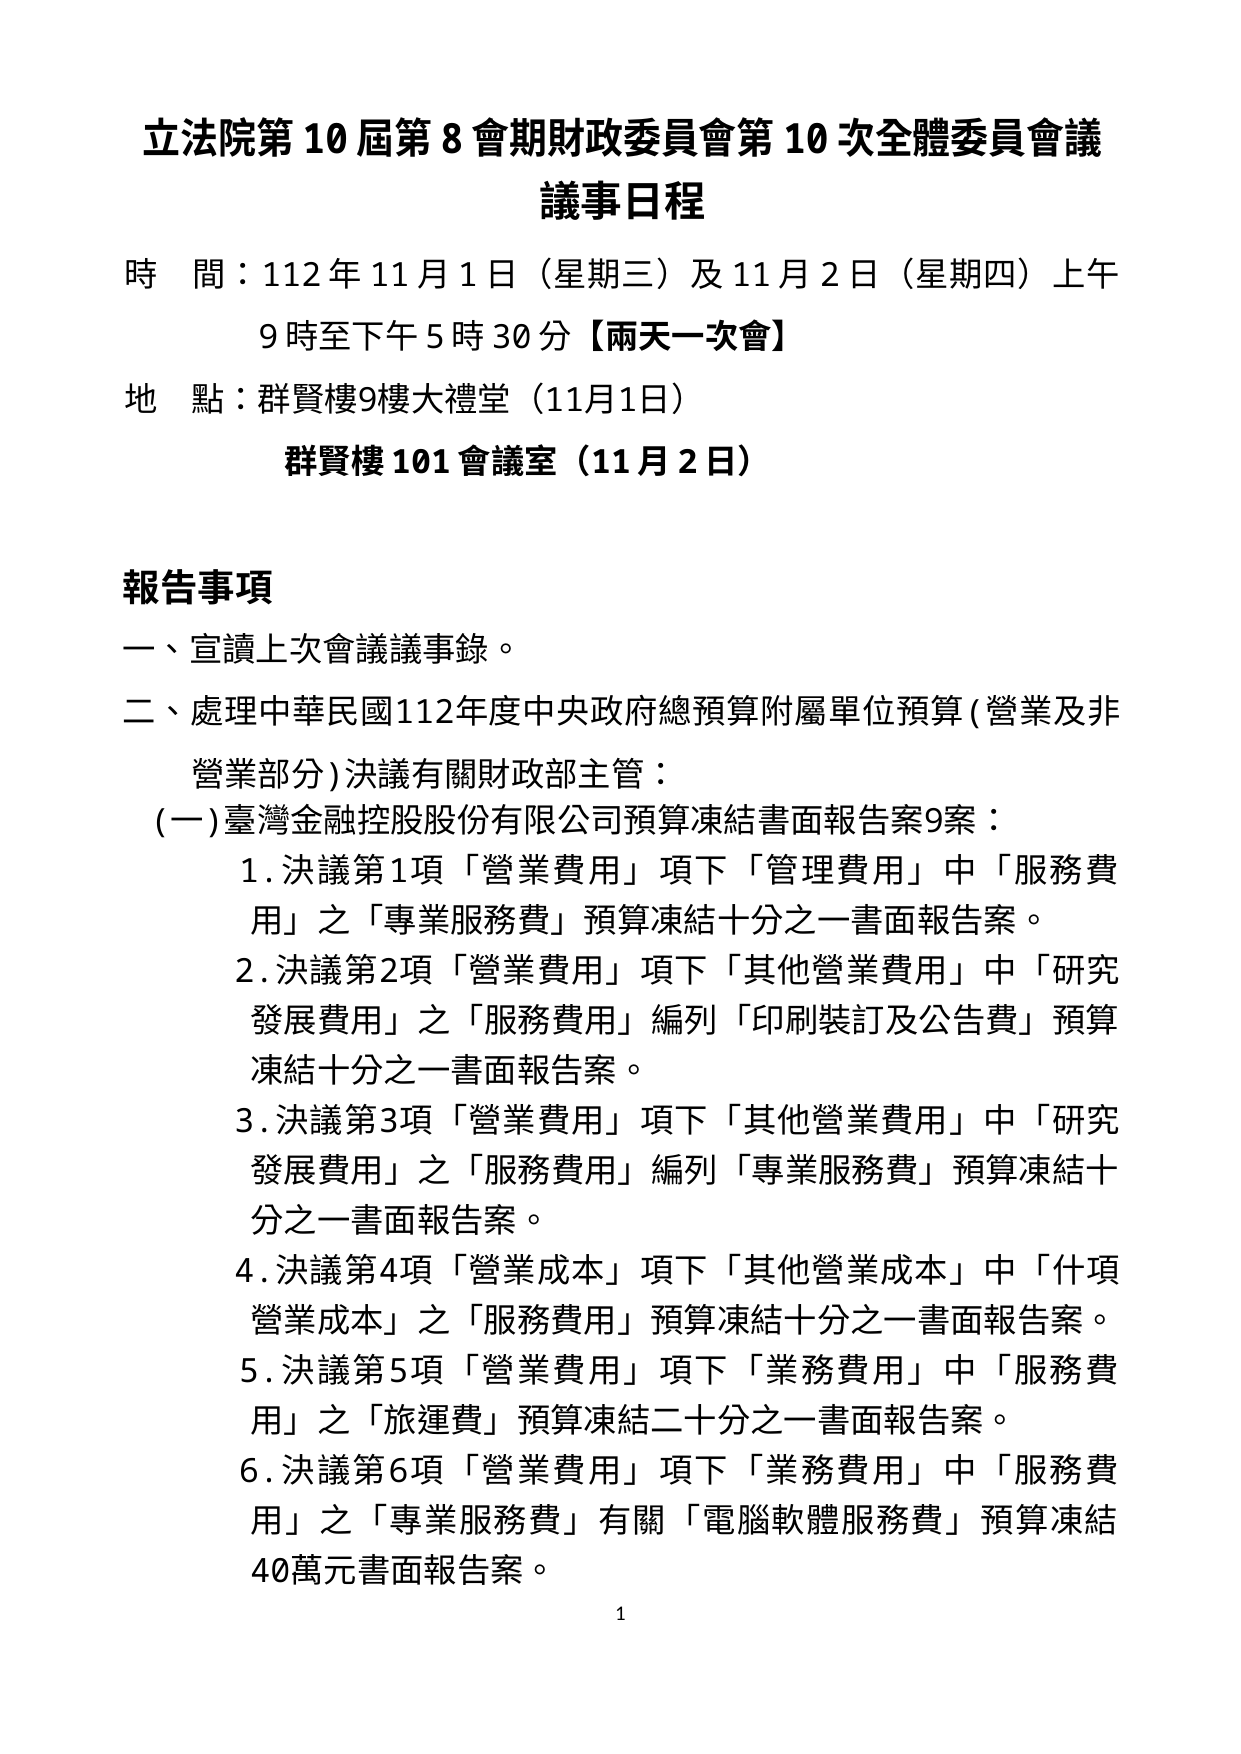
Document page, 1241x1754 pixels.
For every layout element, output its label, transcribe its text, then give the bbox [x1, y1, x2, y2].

text 立法院第10屆第8會期財政委員會第10次全體委員會議議事日程 [124, 94, 1120, 219]
text 5.決議第5項「營業費用」項下「業務費用」中「服務費用」之「旅運費」預算凍結二十分之一書面報告案。 [150, 1343, 1120, 1443]
text 群賢樓101會議室（11月2日） [124, 418, 1120, 480]
text 地 點：群賢樓9樓大禮堂（11月1日） [124, 355, 1120, 418]
text 6.決議第6項「營業費用」項下「業務費用」中「服務費用」之「專業服務費」有關「電腦軟體服務費」預算凍結40萬元書面報告案。 [150, 1443, 1120, 1593]
text (一)臺灣金融控股股份有限公司預算凍結書面報告案9案： [150, 793, 1120, 843]
text 一、宣讀上次會議議事錄。 [122, 605, 1120, 668]
text 報告事項 [122, 543, 1120, 605]
text 1.決議第1項「營業費用」項下「管理費用」中「服務費用」之「專業服務費」預算凍結十分之一書面報告案。 [150, 843, 1120, 943]
text 3.決議第3項「營業費用」項下「其他營業費用」中「研究發展費用」之「服務費用」編列「專業服務費」預算凍結十分之一書面報告案。 [150, 1093, 1120, 1243]
text 4.決議第4項「營業成本」項下「其他營業成本」中「什項營業成本」之「服務費用」預算凍結十分之一書面報告案。 [150, 1243, 1120, 1343]
text 2.決議第2項「營業費用」項下「其他營業費用」中「研究發展費用」之「服務費用」編列「印刷裝訂及公告費」預算凍結十分之一書面報告案。 [150, 943, 1120, 1093]
text 二、處理中華民國112年度中央政府總預算附屬單位預算(營業及非營業部分)決議有關財政部主管： [122, 668, 1120, 793]
text 時 間：112年11月1日（星期三）及11月2日（星期四）上午9時至下午5時30分【兩天一次會】 [124, 230, 1120, 355]
